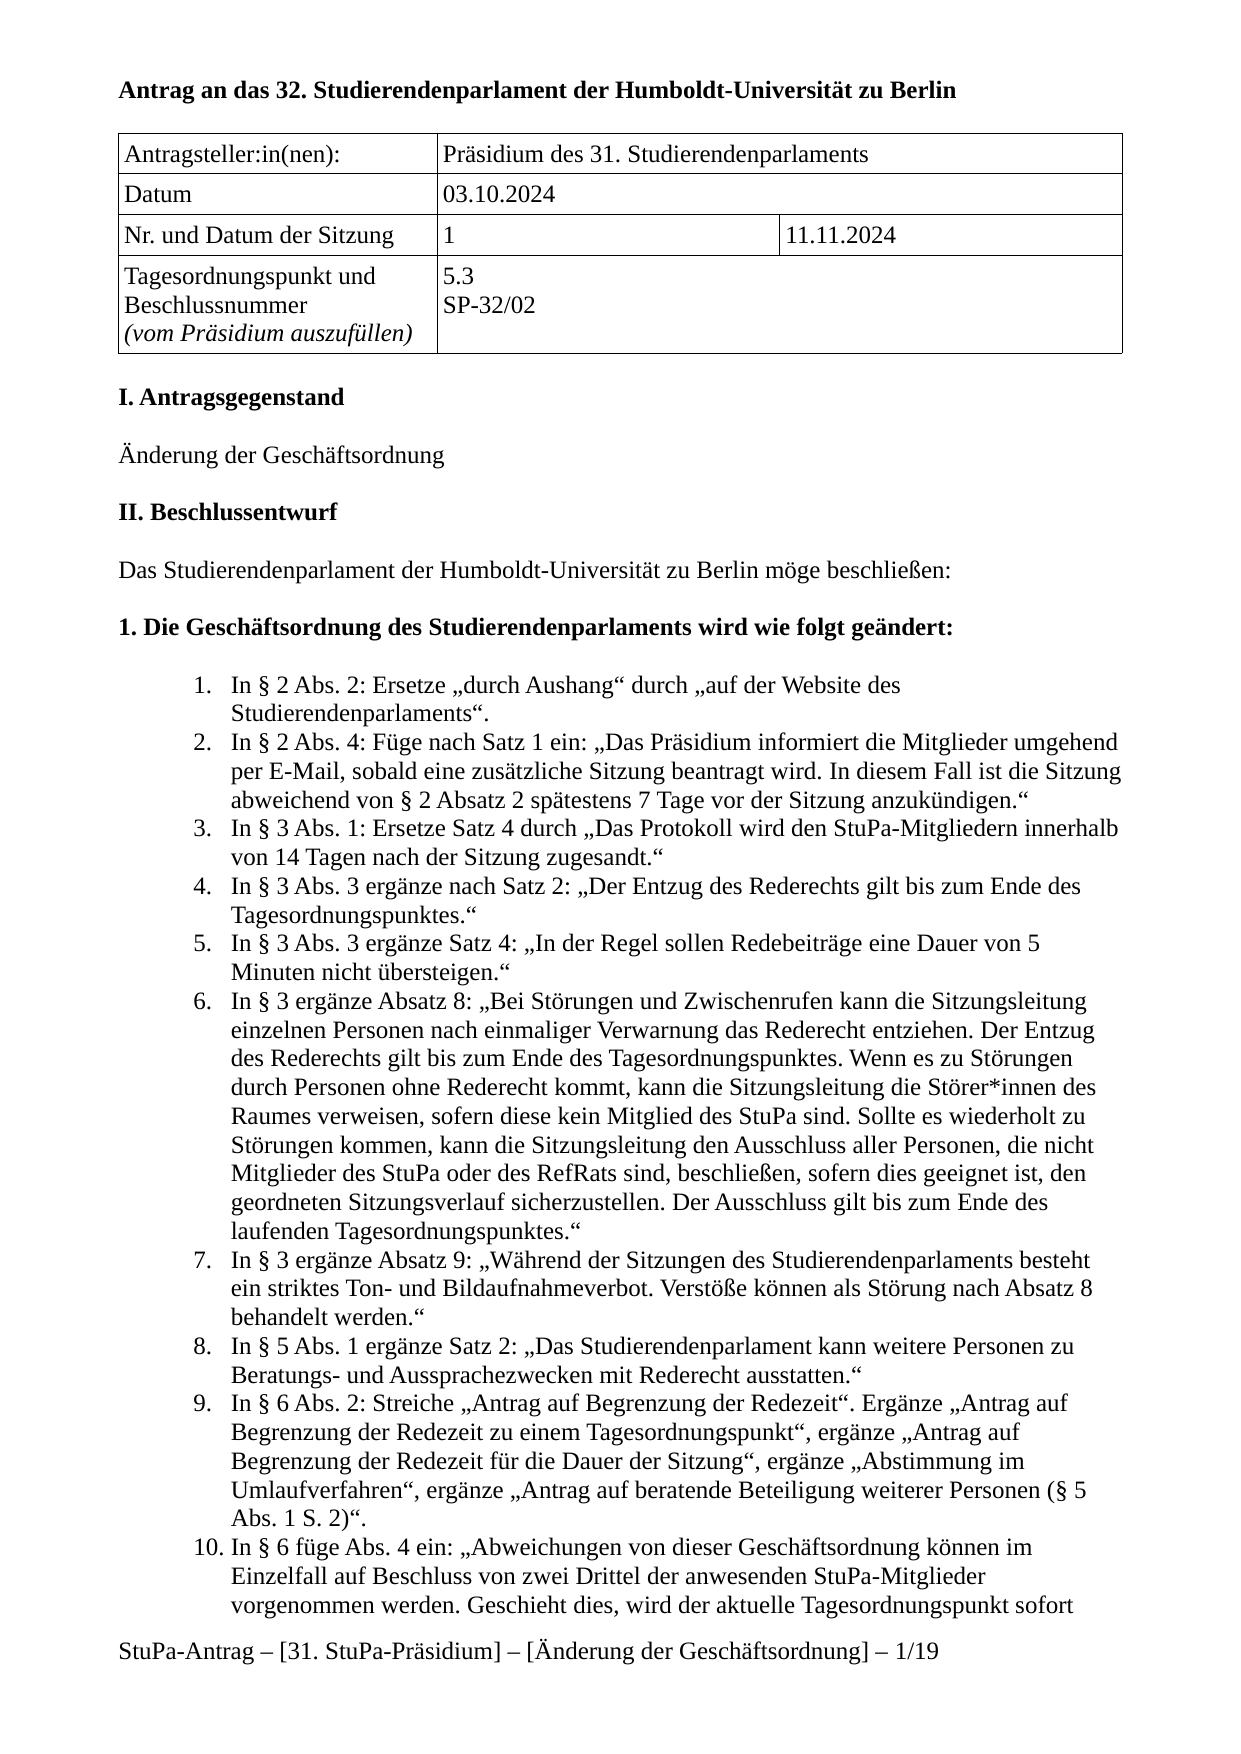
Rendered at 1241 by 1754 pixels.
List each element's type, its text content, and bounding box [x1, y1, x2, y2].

table_cell Nr. und Datum der Sitzung [119, 215, 437, 255]
table_cell 5.3 SP-32/02 [438, 256, 1122, 353]
table_cell 1 [438, 215, 779, 255]
table_cell Tagesordnungspunkt und Beschlussnummer (vom Präsidium auszufüllen) [119, 256, 437, 353]
table_header Präsidium des 31. Studierendenparlaments [438, 134, 1122, 173]
text 1. Die Geschäftsordnung des Studierendenparlaments wird wie folgt geändert: [118, 612, 1122, 641]
text Das Studierendenparlament der Humboldt-Universität zu Berlin möge beschließen: [118, 555, 1122, 583]
table_cell 03.10.2024 [438, 174, 1122, 214]
list In § 3 Abs. 3 ergänze nach Satz 2: „Der Entzug des Rederechts gilt bis zum Ende des Tagesordnungspunktes.“ [193, 871, 1122, 928]
table_cell 11.11.2024 [780, 215, 1122, 255]
list In § 3 ergänze Absatz 9: „Während der Sitzungen des Studierendenparlaments besteht ein striktes Ton- und Bildaufnahmeverbot. Verstöße können als Störung nach Absatz 8 behandelt werden.“ [193, 1245, 1122, 1331]
table_header Antragsteller:in(nen): [119, 134, 437, 173]
text I. Antragsgegenstand [118, 382, 1122, 411]
list In § 2 Abs. 4: Füge nach Satz 1 ein: „Das Präsidium informiert die Mitglieder umgehend per E-Mail, sobald eine zusätzliche Sitzung beantragt wird. In diesem Fall ist die Sitzung abweichend von § 2 Absatz 2 spätestens 7 Tage vor der Sitzung anzukündigen.“ [193, 727, 1122, 813]
table_cell Datum [119, 174, 437, 214]
text Änderung der Geschäftsordnung [118, 440, 1122, 468]
list In § 6 füge Abs. 4 ein: „Abweichungen von dieser Geschäftsordnung können im Einzelfall auf Beschluss von zwei Drittel der anwesenden StuPa-Mitglieder vorgenommen werden. Geschieht dies, wird der aktuelle Tagesordnungspunkt sofort [193, 1532, 1122, 1618]
text Antrag an das 32. Studierendenparlament der Humboldt-Universität zu Berlin [118, 75, 1122, 104]
list In § 2 Abs. 2: Ersetze „durch Aushang“ durch „auf der Website des Studierendenparlaments“. [193, 670, 1122, 727]
list In § 6 Abs. 2: Streiche „Antrag auf Begrenzung der Redezeit“. Ergänze „Antrag auf Begrenzung der Redezeit zu einem Tagesordnungspunkt“, ergänze „Antrag auf Begrenzung der Redezeit für die Dauer der Sitzung“, ergänze „Abstimmung im Umlaufverfahren“, ergänze „Antrag auf beratende Beteiligung weiterer Personen (§ 5 Abs. 1 S. 2)“. [193, 1388, 1122, 1532]
list In § 3 ergänze Absatz 8: „Bei Störungen und Zwischenrufen kann die Sitzungsleitung einzelnen Personen nach einmaliger Verwarnung das Rederecht entziehen. Der Entzug des Rederechts gilt bis zum Ende des Tagesordnungspunktes. Wenn es zu Störungen durch Personen ohne Rederecht kommt, kann die Sitzungsleitung die Störer*innen des Raumes verweisen, sofern diese kein Mitglied des StuPa sind. Sollte es wiederholt zu Störungen kommen, kann die Sitzungsleitung den Ausschluss aller Personen, die nicht Mitglieder des StuPa oder des RefRats sind, beschließen, sofern dies geeignet ist, den geordneten Sitzungsverlauf sicherzustellen. Der Ausschluss gilt bis zum Ende des laufenden Tagesordnungspunktes.“ [193, 986, 1122, 1245]
text II. Beschlussentwurf [118, 497, 1122, 526]
list In § 3 Abs. 1: Ersetze Satz 4 durch „Das Protokoll wird den StuPa-Mitgliedern innerhalb von 14 Tagen nach der Sitzung zugesandt.“ [193, 813, 1122, 871]
list In § 3 Abs. 3 ergänze Satz 4: „In der Regel sollen Redebeiträge eine Dauer von 5 Minuten nicht übersteigen.“ [193, 928, 1122, 986]
list In § 5 Abs. 1 ergänze Satz 2: „Das Studierendenparlament kann weitere Personen zu Beratungs- und Aussprachezwecken mit Rederecht ausstatten.“ [193, 1331, 1122, 1388]
